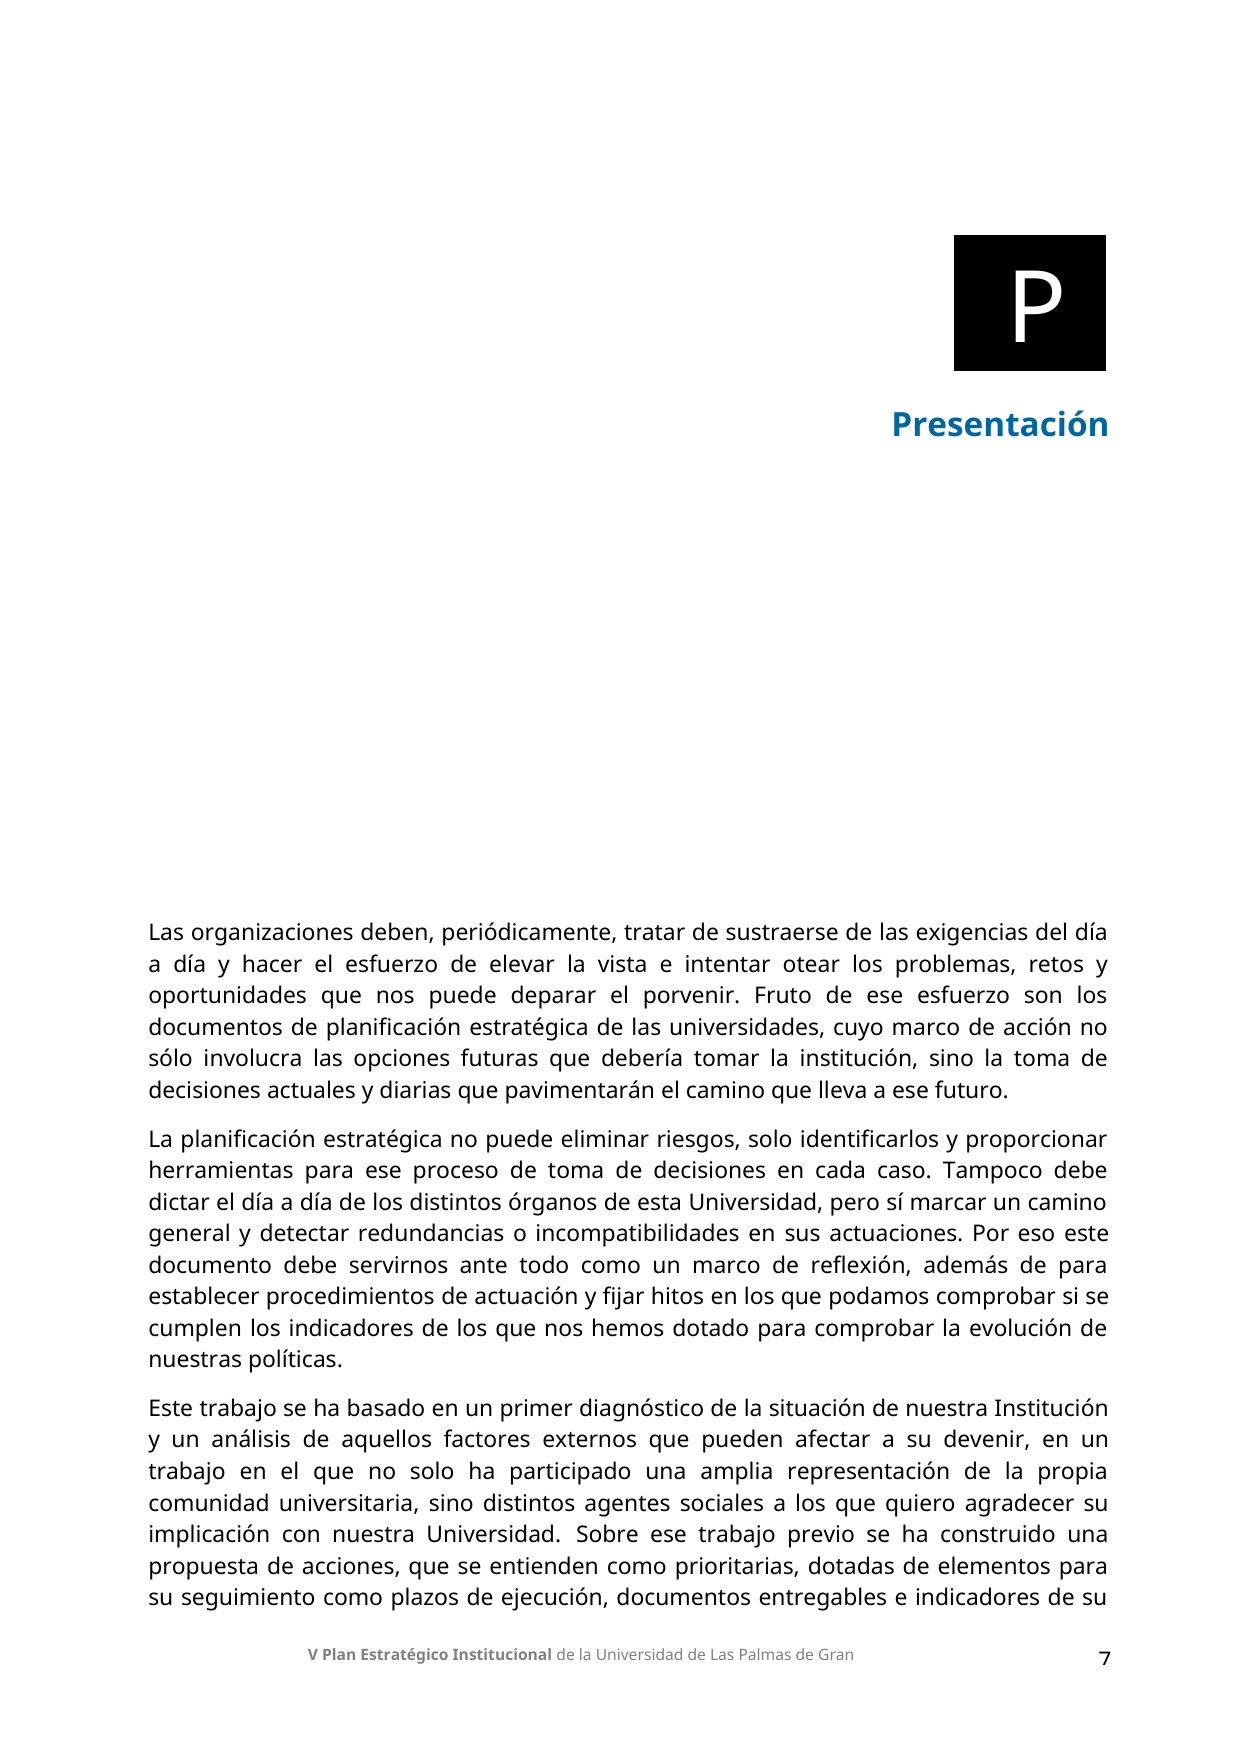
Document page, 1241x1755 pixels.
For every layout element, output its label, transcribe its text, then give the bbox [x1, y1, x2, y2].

text La planificación estratégica no puede eliminar riesgos, solo identificarlos y proporcionar herramientas para ese proceso de toma de decisiones en cada caso. Tampoco debe dictar el día a día de los distintos órganos de esta Universidad, pero sí marcar un camino general y detectar redundancias o incompatibilidades en sus actuaciones. Por eso este documento debe servirnos ante todo como un marco de reflexión, además de para establecer procedimientos de actuación y fijar hitos en los que podamos comprobar si se cumplen los indicadores de los que nos hemos dotado para comprobar la evolución de nuestras políticas. [148, 1122, 1109, 1375]
text Las organizaciones deben, periódicamente, tratar de sustraerse de las exigencias del día a día y hacer el esfuerzo de elevar la vista e intentar otear los problemas, retos y oportunidades que nos puede deparar el porvenir. Fruto de ese esfuerzo son los documentos de planificación estratégica de las universidades, cuyo marco de acción no sólo involucra las opciones futuras que debería tomar la institución, sino la toma de decisiones actuales y diarias que pavimentarán el camino que lleva a ese futuro. [148, 916, 1108, 1105]
subtitle Presentación [137, 400, 1109, 446]
subtitle P [137, 235, 1106, 371]
text Este trabajo se ha basado en un primer diagnóstico de la situación de nuestra Institución y un análisis de aquellos factores externos que pueden afectar a su devenir, en un trabajo en el que no solo ha participado una amplia representación de la propia comunidad universitaria, sino distintos agentes sociales a los que quiero agradecer su implicación con nuestra Universidad. Sobre ese trabajo previo se ha construido una propuesta de acciones, que se entienden como prioritarias, dotadas de elementos para su seguimiento como plazos de ejecución, documentos entregables e indicadores de su [148, 1392, 1109, 1612]
